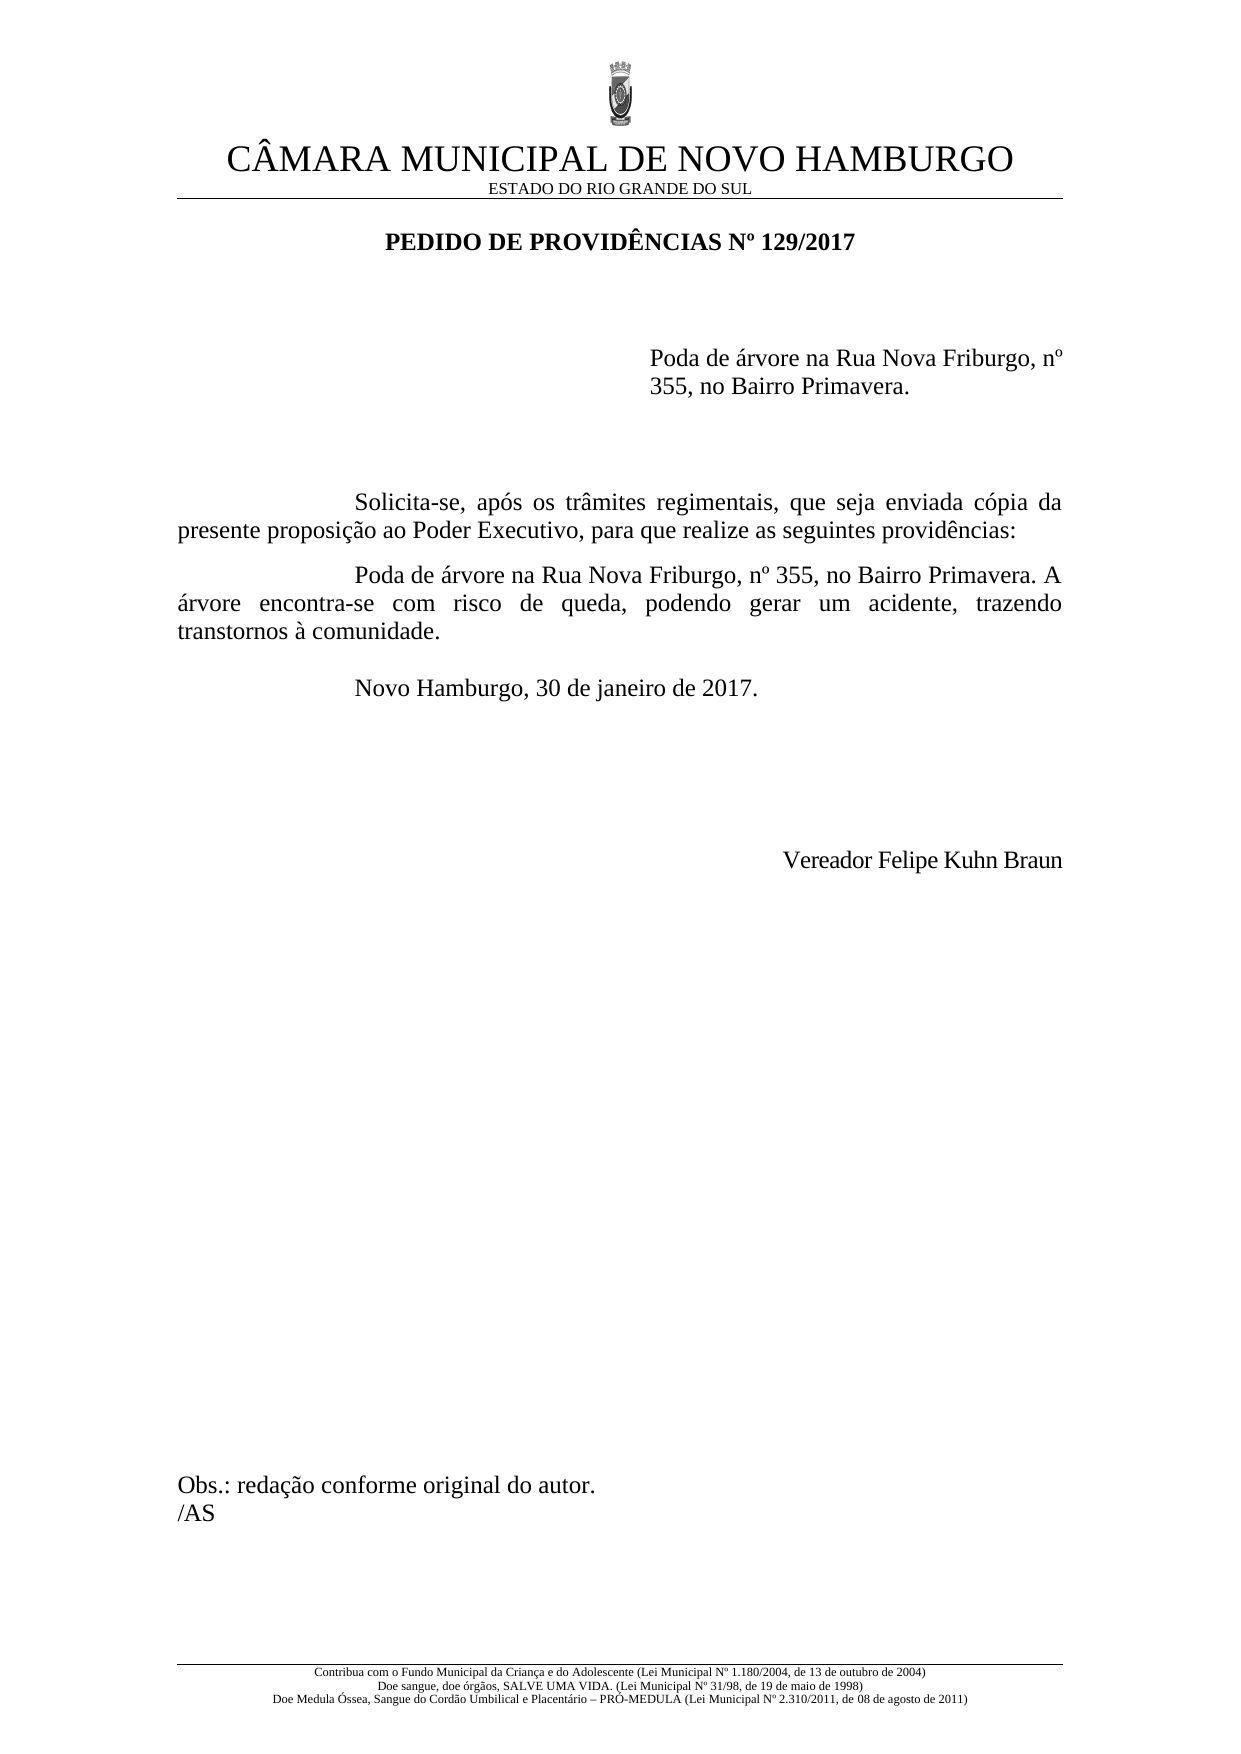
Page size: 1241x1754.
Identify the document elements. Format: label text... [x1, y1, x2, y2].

text Solicita-se, após os trâmites regimentais, que seja enviada cópia da presente proposição ao Poder Executivo, para que realize as seguintes providências: [177, 488, 1063, 544]
text /AS [177, 1499, 1063, 1527]
text Poda de árvore na Rua Nova Friburgo, nº 355, no Bairro Primavera. [649, 344, 1063, 400]
text Obs.: redação conforme original do autor. [177, 1471, 1063, 1499]
text Vereador Felipe Kuhn Braun [177, 846, 1063, 873]
text PEDIDO DE PROVIDÊNCIAS Nº 129/2017 [177, 228, 1063, 256]
text Poda de árvore na Rua Nova Friburgo, nº 355, no Bairro Primavera. A árvore encontra-se com risco de queda, podendo gerar um acidente, trazendo transtornos à comunidade. [177, 562, 1063, 645]
text Novo Hamburgo, 30 de janeiro de 2017. [177, 674, 1063, 702]
